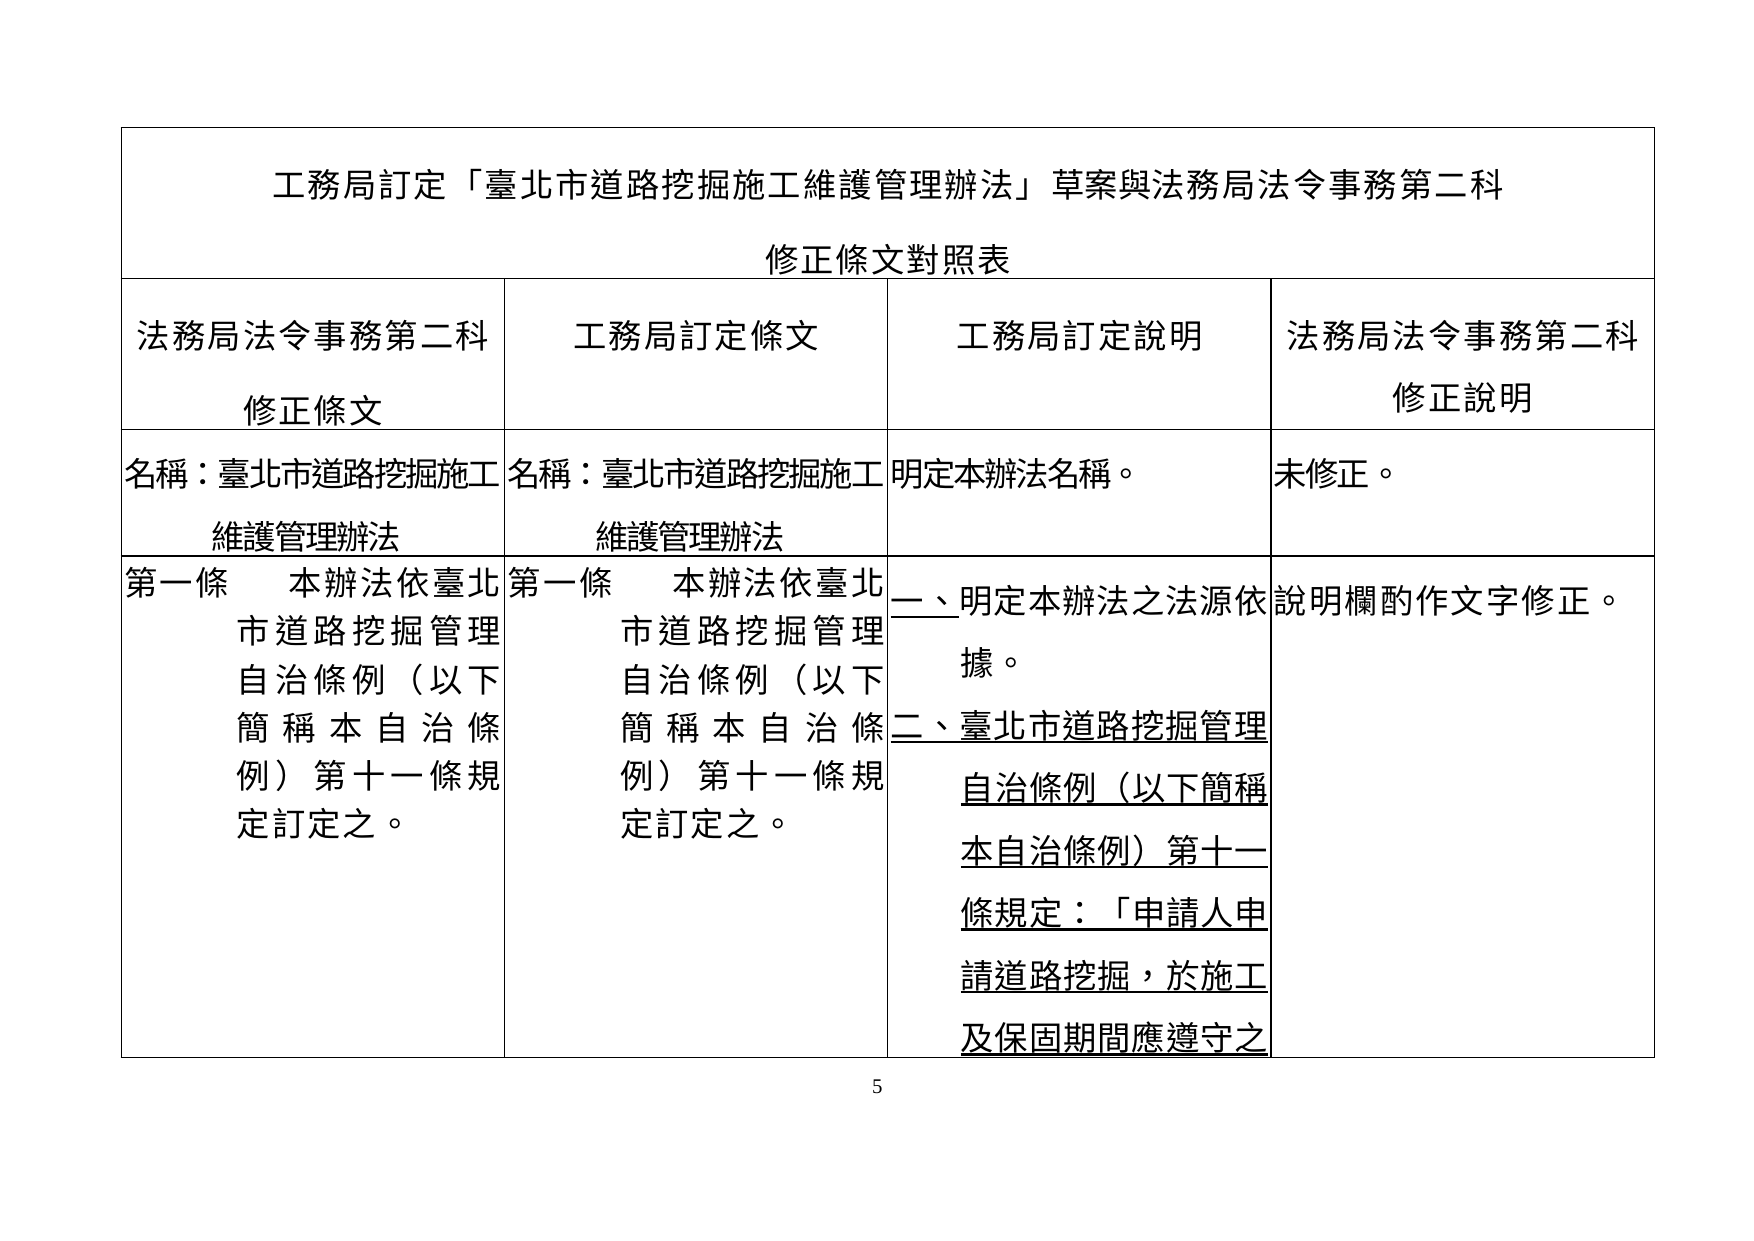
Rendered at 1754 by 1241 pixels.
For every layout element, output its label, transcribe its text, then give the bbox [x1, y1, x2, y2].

table_cell 工務局訂定條文 [505, 279, 887, 429]
table_cell 第一條 本辦法依臺北市道路挖掘管理自治條例（以下簡稱本自治條例）第十一條規定訂定之。 [505, 557, 887, 1057]
table_cell 明定本辦法名稱。 [888, 430, 1270, 555]
table_cell 名稱：臺北市道路挖掘施工維護管理辦法 [505, 430, 887, 555]
table_cell 工務局訂定說明 [888, 279, 1270, 429]
table_cell 未修正。 [1272, 430, 1654, 555]
table_cell 法務局法令事務第二科修正說明 [1272, 279, 1654, 429]
table_cell 一、明定本辦法之法源依據。 二、臺北市道路挖掘管理自治條例（以下簡稱本自治條例）第十一條規定：「申請人申請道路挖掘，於施工及保固期間應遵守之 [888, 557, 1270, 1057]
table_cell 法務局法令事務第二科 修正條文 [122, 279, 504, 429]
table_cell 說明欄酌作文字修正。 [1272, 557, 1654, 1057]
table_header 工務局訂定「臺北市道路挖掘施工維護管理辦法」草案與法務局法令事務第二科 修正條文對照表 [122, 128, 1654, 278]
table_cell 第一條 本辦法依臺北市道路挖掘管理自治條例（以下簡稱本自治條例）第十一條規定訂定之。 [122, 557, 504, 1057]
table_cell 名稱：臺北市道路挖掘施工維護管理辦法 [122, 430, 504, 555]
